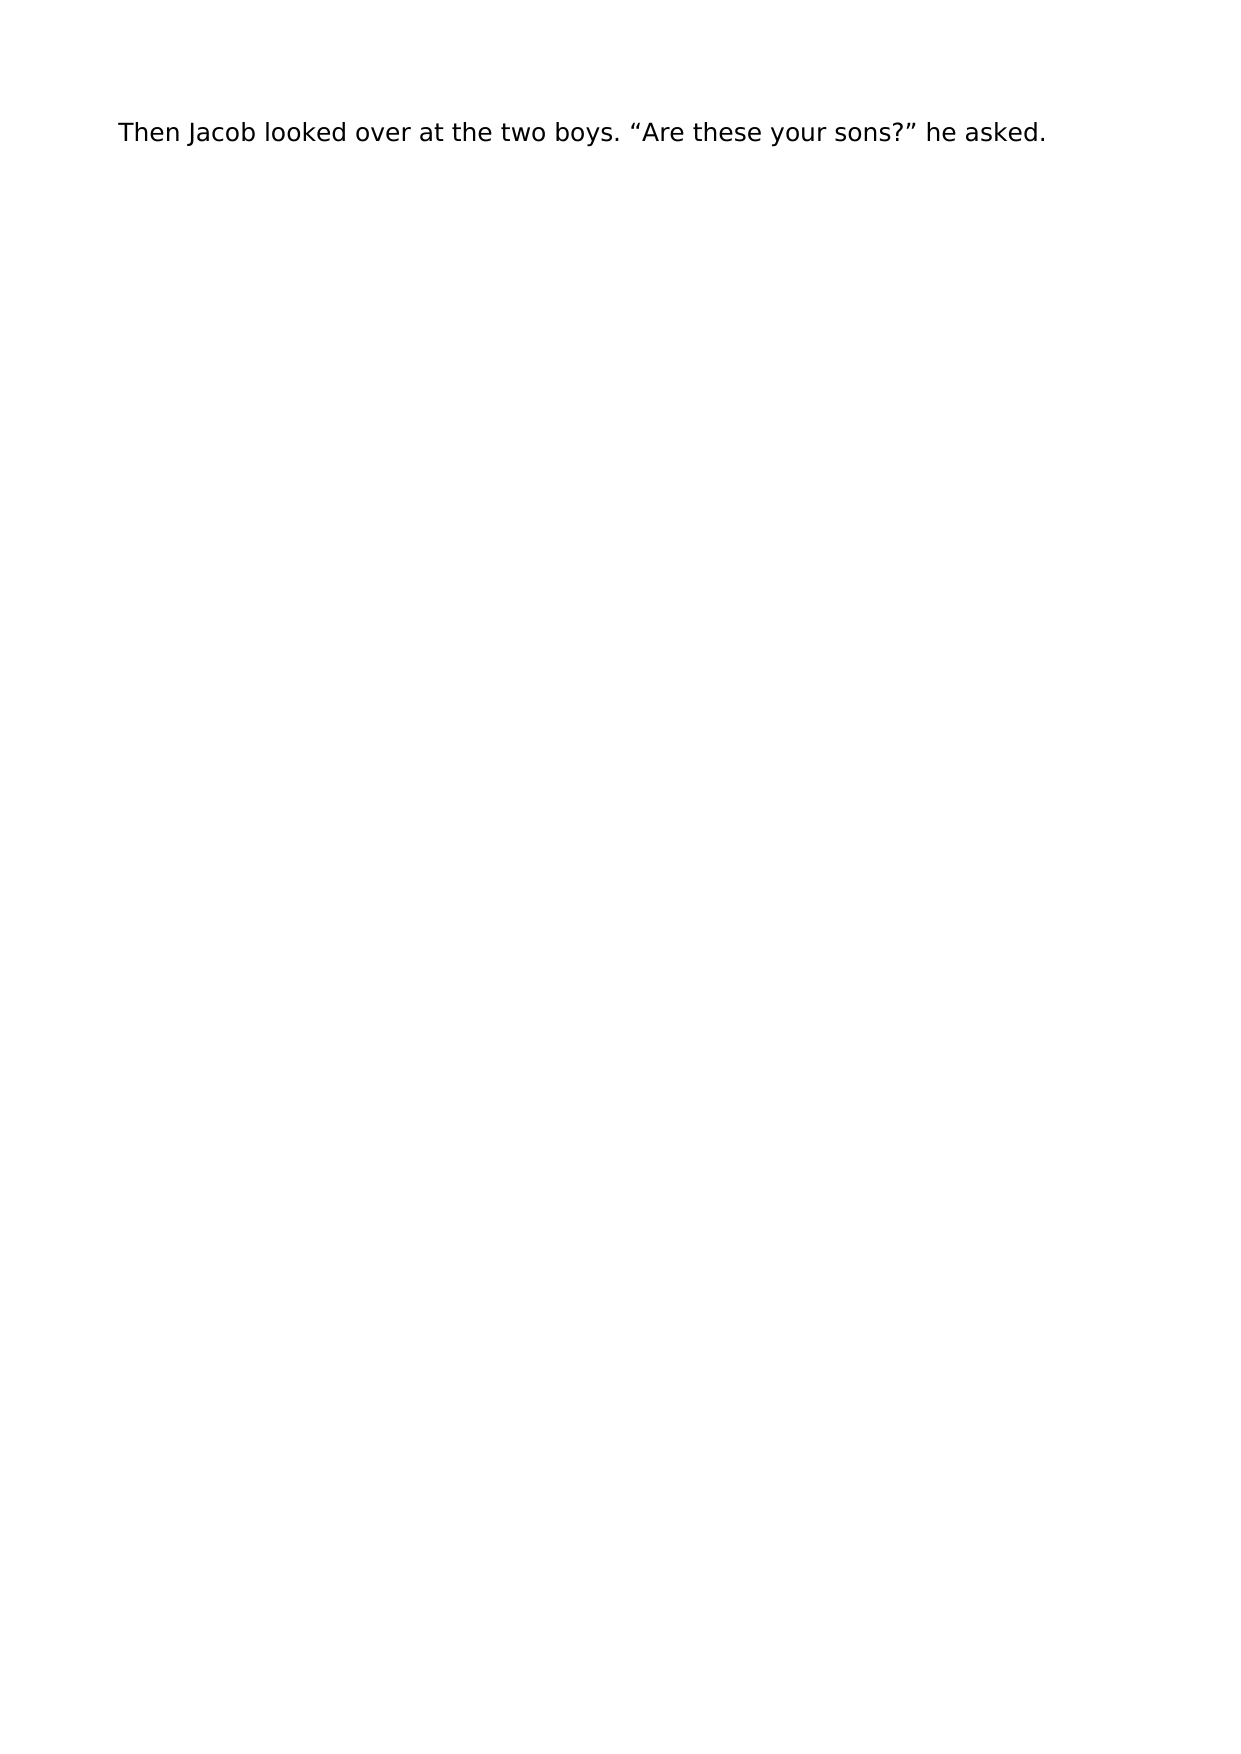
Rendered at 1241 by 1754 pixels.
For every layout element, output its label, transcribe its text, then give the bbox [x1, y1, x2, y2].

text Then Jacob looked over at the two boys. “Are these your sons?” he asked. [118, 118, 1122, 147]
